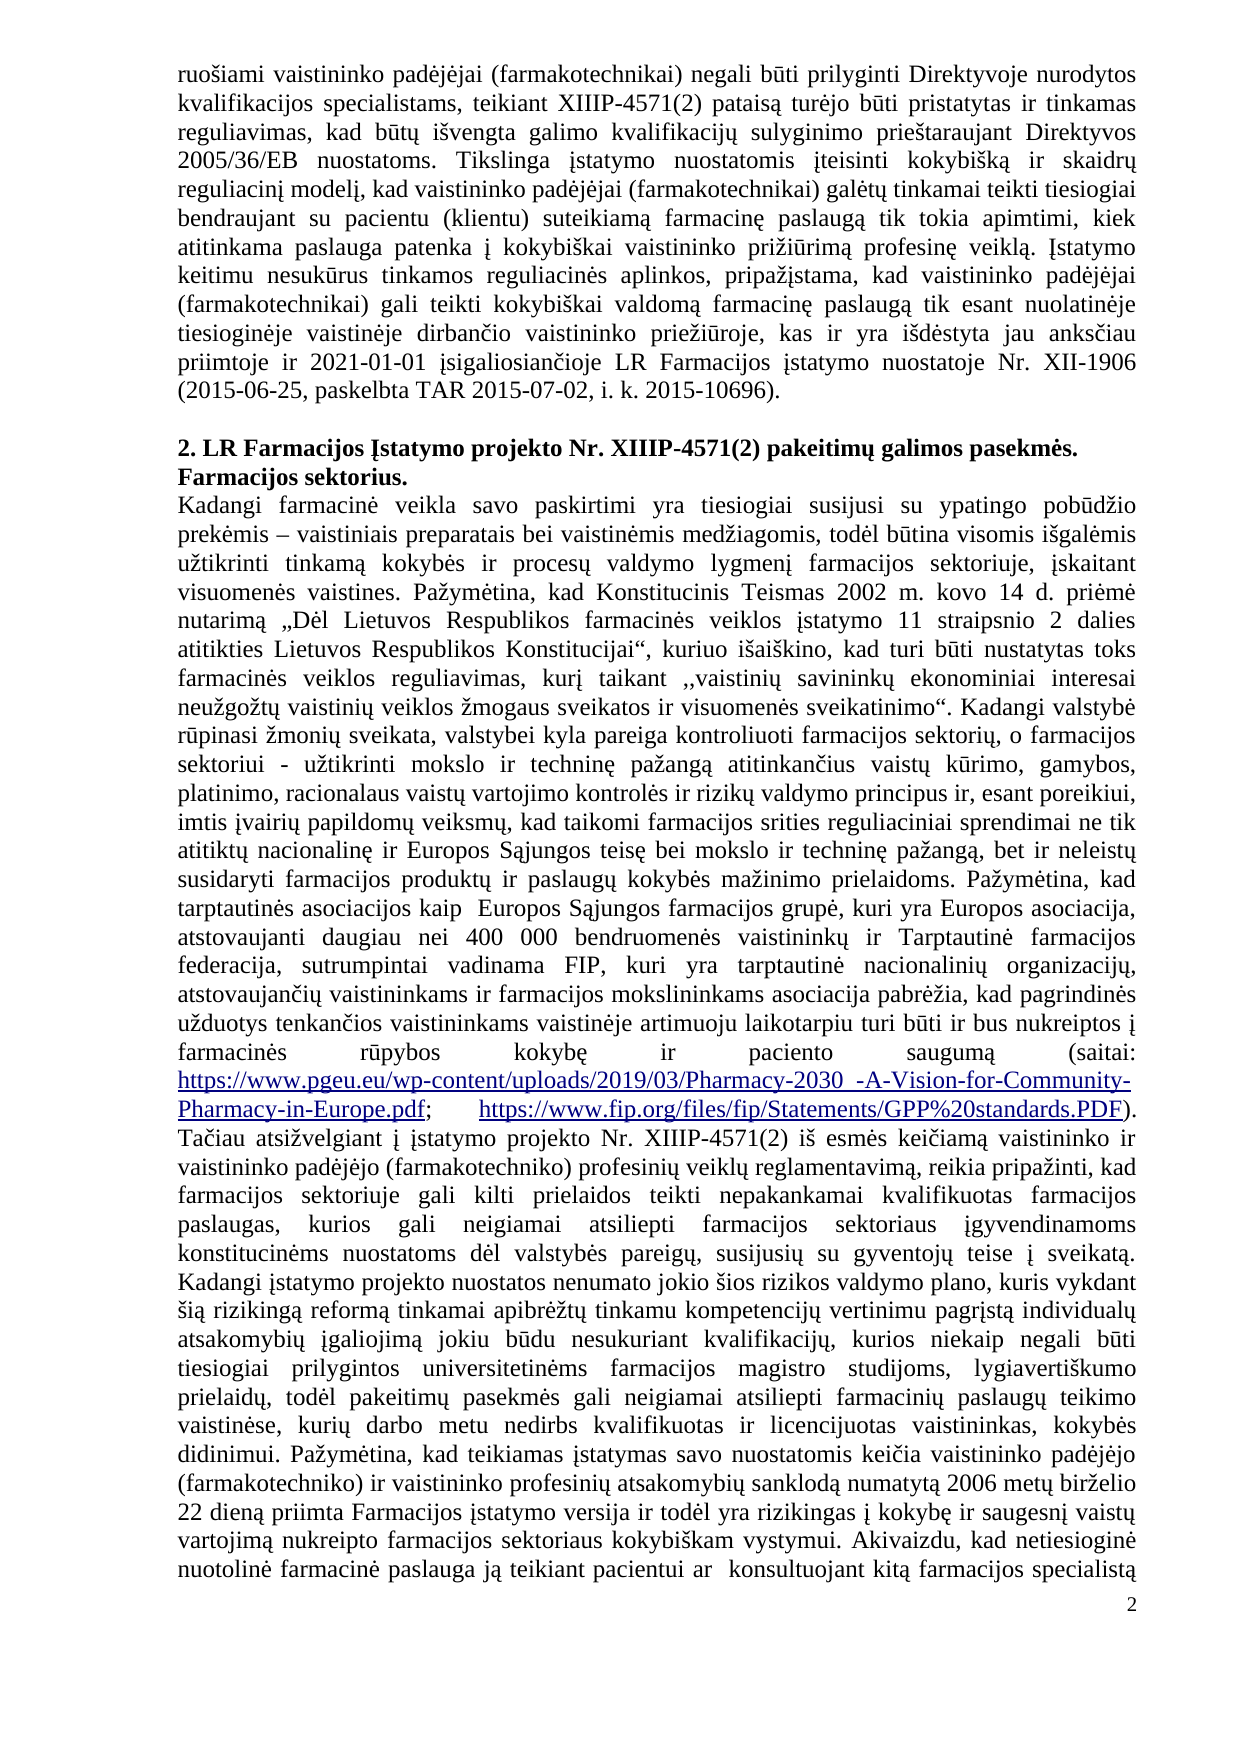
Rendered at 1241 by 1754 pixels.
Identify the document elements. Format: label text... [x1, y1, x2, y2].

text 2. LR Farmacijos Įstatymo projekto Nr. XIIIP-4571(2) pakeitimų galimos pasekmės. [177, 433, 1137, 462]
list Farmacijos sektorius. [177, 462, 1137, 490]
text Kadangi farmacinė veikla savo paskirtimi yra tiesiogiai susijusi su ypatingo pobūdžio prekėmis – vaistiniais preparatais bei vaistinėmis medžiagomis, todėl būtina visomis išgalėmis užtikrinti tinkamą kokybės ir procesų valdymo lygmenį farmacijos sektoriuje, įskaitant visuomenės vaistines. Pažymėtina, kad Konstitucinis Teismas 2002 m. kovo 14 d. priėmė nutarimą „Dėl Lietuvos Respublikos farmacinės veiklos įstatymo 11 straipsnio 2 dalies atitikties Lietuvos Respublikos Konstitucijai“, kuriuo išaiškino, kad turi būti nustatytas toks farmacinės veiklos reguliavimas, kurį taikant ,,vaistinių savininkų ekonominiai interesai neužgožtų vaistinių veiklos žmogaus sveikatos ir visuomenės sveikatinimo“. Kadangi valstybė rūpinasi žmonių sveikata, valstybei kyla pareiga kontroliuoti farmacijos sektorių, o farmacijos sektoriui - užtikrinti mokslo ir techninę pažangą atitinkančius vaistų kūrimo, gamybos, platinimo, racionalaus vaistų vartojimo kontrolės ir rizikų valdymo principus ir, esant poreikiui, imtis įvairių papildomų veiksmų, kad taikomi farmacijos srities reguliaciniai sprendimai ne tik atitiktų nacionalinę ir Europos Sąjungos teisę bei mokslo ir techninę pažangą, bet ir neleistų susidaryti farmacijos produktų ir paslaugų kokybės mažinimo prielaidoms. Pažymėtina, kad tarptautinės asociacijos kaip Europos Sąjungos farmacijos grupė, kuri yra Europos asociacija, atstovaujanti daugiau nei 400 000 bendruomenės vaistininkų ir Tarptautinė farmacijos federacija, sutrumpintai vadinama FIP, kuri yra tarptautinė nacionalinių organizacijų, atstovaujančių vaistininkams ir farmacijos mokslininkams asociacija pabrėžia, kad pagrindinės užduotys tenkančios vaistininkams vaistinėje artimuoju laikotarpiu turi būti ir bus nukreiptos į farmacinės rūpybos kokybę ir paciento saugumą (saitai: https://www.pgeu.eu/wp-content/uploads/2019/03/Pharmacy-2030_-A-Vision-for-Community-Pharmacy-in-Europe.pdf; https://www.fip.org/files/fip/Statements/GPP%20standards.PDF). Tačiau atsižvelgiant į įstatymo projekto Nr. XIIIP-4571(2) iš esmės keičiamą vaistininko ir vaistininko padėjėjo (farmakotechniko) profesinių veiklų reglamentavimą, reikia pripažinti, kad farmacijos sektoriuje gali kilti prielaidos teikti nepakankamai kvalifikuotas farmacijos paslaugas, kurios gali neigiamai atsiliepti farmacijos sektoriaus įgyvendinamoms konstitucinėms nuostatoms dėl valstybės pareigų, susijusių su gyventojų teise į sveikatą. Kadangi įstatymo projekto nuostatos nenumato jokio šios rizikos valdymo plano, kuris vykdant šią rizikingą reformą tinkamai apibrėžtų tinkamu kompetencijų vertinimu pagrįstą individualų atsakomybių įgaliojimą jokiu būdu nesukuriant kvalifikacijų, kurios niekaip negali būti tiesiogiai prilygintos universitetinėms farmacijos magistro studijoms, lygiavertiškumo prielaidų, todėl pakeitimų pasekmės gali neigiamai atsiliepti farmacinių paslaugų teikimo vaistinėse, kurių darbo metu nedirbs kvalifikuotas ir licencijuotas vaistininkas, kokybės didinimui. Pažymėtina, kad teikiamas įstatymas savo nuostatomis keičia vaistininko padėjėjo (farmakotechniko) ir vaistininko profesinių atsakomybių sanklodą numatytą 2006 metų birželio 22 dieną priimta Farmacijos įstatymo versija ir todėl yra rizikingas į kokybę ir saugesnį vaistų vartojimą nukreipto farmacijos sektoriaus kokybiškam vystymui. Akivaizdu, kad netiesioginė nuotolinė farmacinė paslauga ją teikiant pacientui ar konsultuojant kitą farmacijos specialistą [177, 490, 1137, 1583]
list ruošiami vaistininko padėjėjai (farmakotechnikai) negali būti prilyginti Direktyvoje nurodytos kvalifikacijos specialistams, teikiant XIIIP-4571(2) pataisą turėjo būti pristatytas ir tinkamas reguliavimas, kad būtų išvengta galimo kvalifikacijų sulyginimo prieštaraujant Direktyvos 2005/36/EB nuostatoms. Tikslinga įstatymo nuostatomis įteisinti kokybišką ir skaidrų reguliacinį modelį, kad vaistininko padėjėjai (farmakotechnikai) galėtų tinkamai teikti tiesiogiai bendraujant su pacientu (klientu) suteikiamą farmacinę paslaugą tik tokia apimtimi, kiek atitinkama paslauga patenka į kokybiškai vaistininko prižiūrimą profesinę veiklą. Įstatymo keitimu nesukūrus tinkamos reguliacinės aplinkos, pripažįstama, kad vaistininko padėjėjai (farmakotechnikai) gali teikti kokybiškai valdomą farmacinę paslaugą tik esant nuolatinėje tiesioginėje vaistinėje dirbančio vaistininko priežiūroje, kas ir yra išdėstyta jau anksčiau priimtoje ir 2021-01-01 įsigaliosiančioje LR Farmacijos įstatymo nuostatoje Nr. XII-1906 (2015-06-25, paskelbta TAR 2015-07-02, i. k. 2015-10696). [177, 59, 1137, 404]
